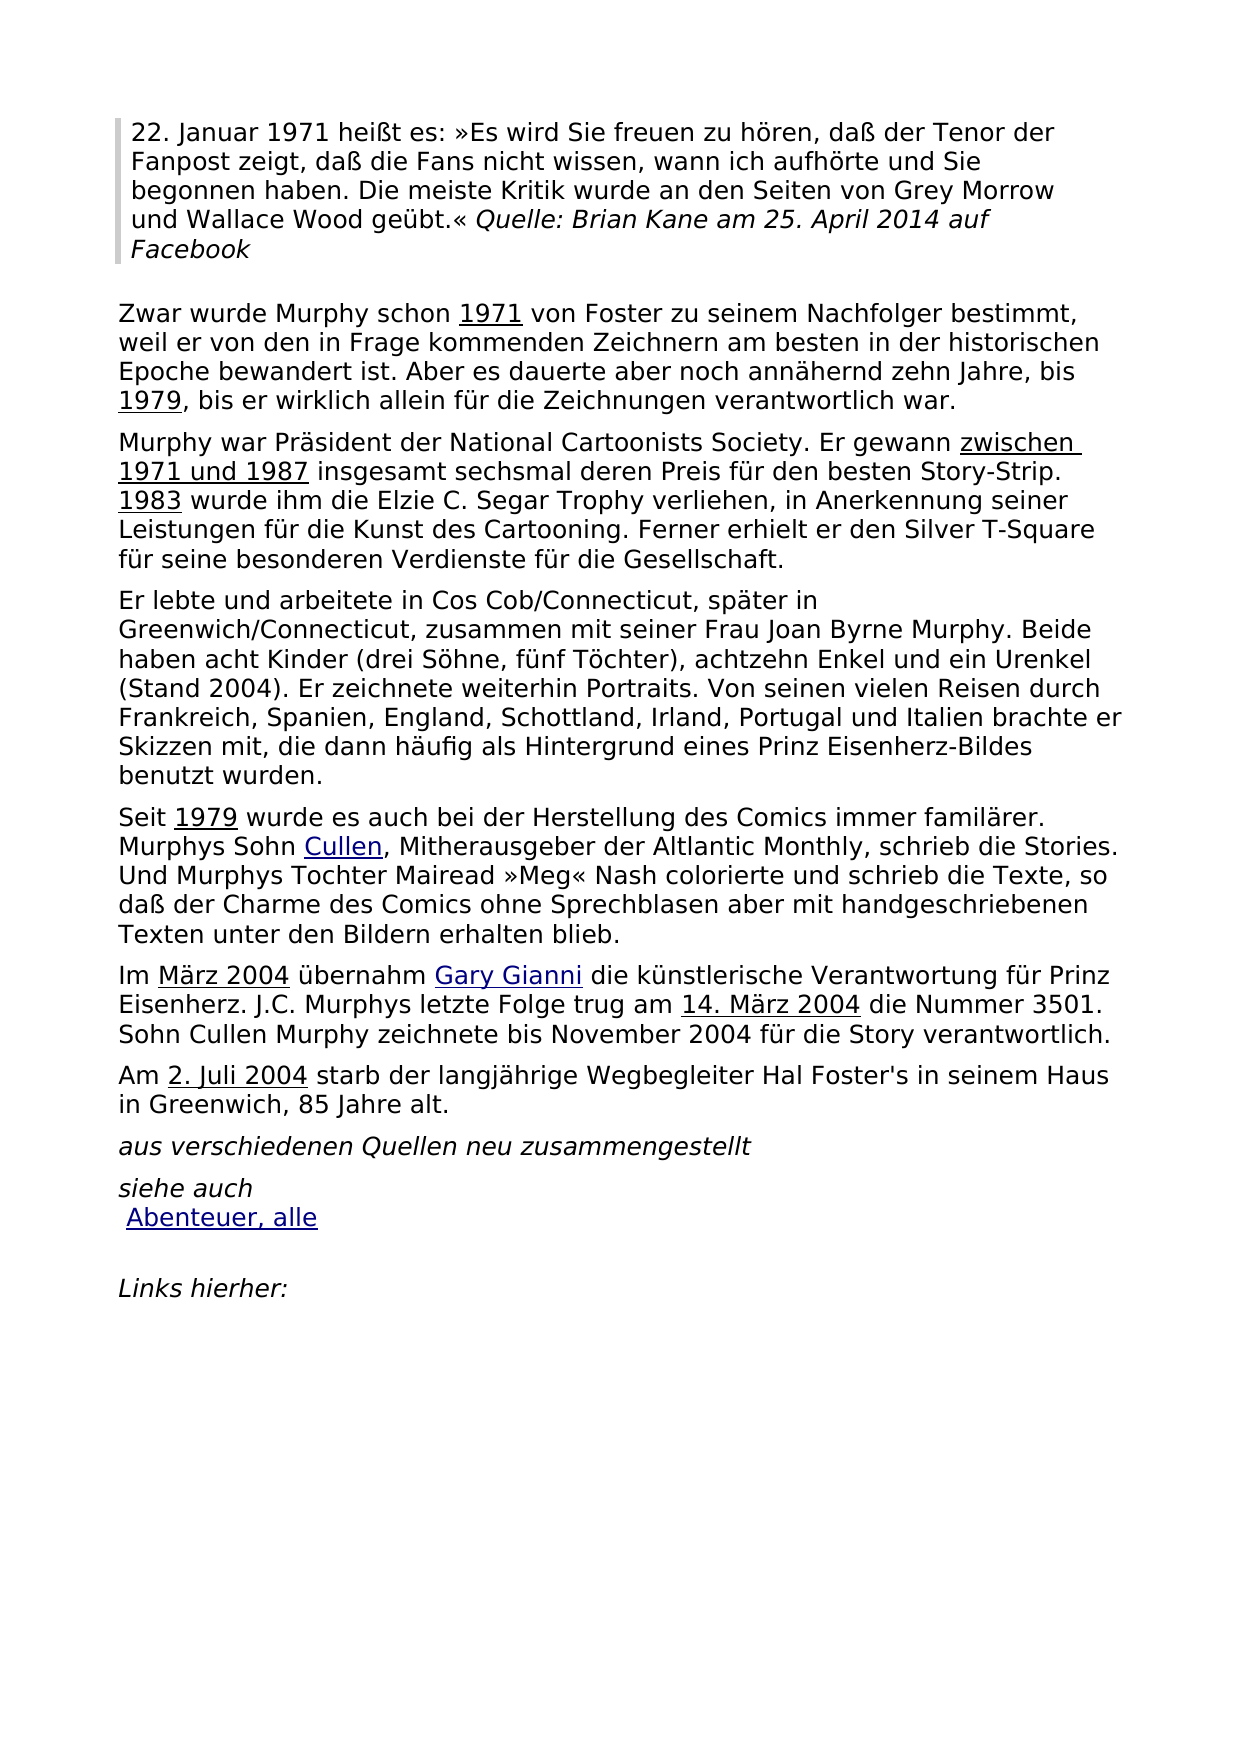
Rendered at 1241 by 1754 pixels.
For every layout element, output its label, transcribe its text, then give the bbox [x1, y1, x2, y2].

text Seit 1979 wurde es auch bei der Herstellung des Comics immer familärer. Murphys Sohn Cullen, Mitherausgeber der Altlantic Monthly, schrieb die Stories. Und Murphys Tochter Mairead »Meg« Nash colorierte und schrieb die Texte, so daß der Charme des Comics ohne Sprechblasen aber mit handgeschriebenen Texten unter den Bildern erhalten blieb. [118, 803, 1122, 949]
text Links hierher: [118, 1274, 1122, 1303]
table_header 22. Januar 1971 heißt es: »Es wird Sie freuen zu hören, daß der Tenor der Fanpost zeigt, daß die Fans nicht wissen, wann ich aufhörte und Sie begonnen haben. Die meiste Kritik wurde an den Seiten von Grey Morrow und Wallace Wood geübt.« Quelle: Brian Kane am 25. April 2014 auf Facebook [121, 118, 1122, 264]
text aus verschiedenen Quellen neu zusammengestellt [118, 1132, 1122, 1161]
text Er lebte und arbeitete in Cos Cob/Connecticut, später in Greenwich/Connecticut, zusammen mit seiner Frau Joan Byrne Murphy. Beide haben acht Kinder (drei Söhne, fünf Töchter), achtzehn Enkel und ein Urenkel (Stand 2004). Er zeichnete weiterhin Portraits. Von seinen vielen Reisen durch Frankreich, Spanien, England, Schottland, Irland, Portugal und Italien brachte er Skizzen mit, die dann häufig als Hintergrund eines Prinz Eisenherz-Bildes benutzt wurden. [118, 586, 1122, 791]
text Zwar wurde Murphy schon 1971 von Foster zu seinem Nachfolger bestimmt, weil er von den in Frage kommenden Zeichnern am besten in der historischen Epoche bewandert ist. Aber es dauerte aber noch annähernd zehn Jahre, bis 1979, bis er wirklich allein für die Zeichnungen verantwortlich war. [118, 299, 1122, 416]
text Im März 2004 übernahm Gary Gianni die künstlerische Verantwortung für Prinz Eisenherz. J.C. Murphys letzte Folge trug am 14. März 2004 die Nummer 3501. Sohn Cullen Murphy zeichnete bis November 2004 für die Story verantwortlich. [118, 961, 1122, 1049]
text Murphy war Präsident der National Cartoonists Society. Er gewann zwischen 1971 und 1987 insgesamt sechsmal deren Preis für den besten Story-Strip. 1983 wurde ihm die Elzie C. Segar Trophy verliehen, in Anerkennung seiner Leistungen für die Kunst des Cartooning. Ferner erhielt er den Silver T-Square für seine besonderen Verdienste für die Gesellschaft. [118, 428, 1122, 574]
text siehe auch Abenteuer, alle [118, 1174, 1122, 1261]
text Am 2. Juli 2004 starb der langjährige Wegbegleiter Hal Foster's in seinem Haus in Greenwich, 85 Jahre alt. [118, 1061, 1122, 1120]
